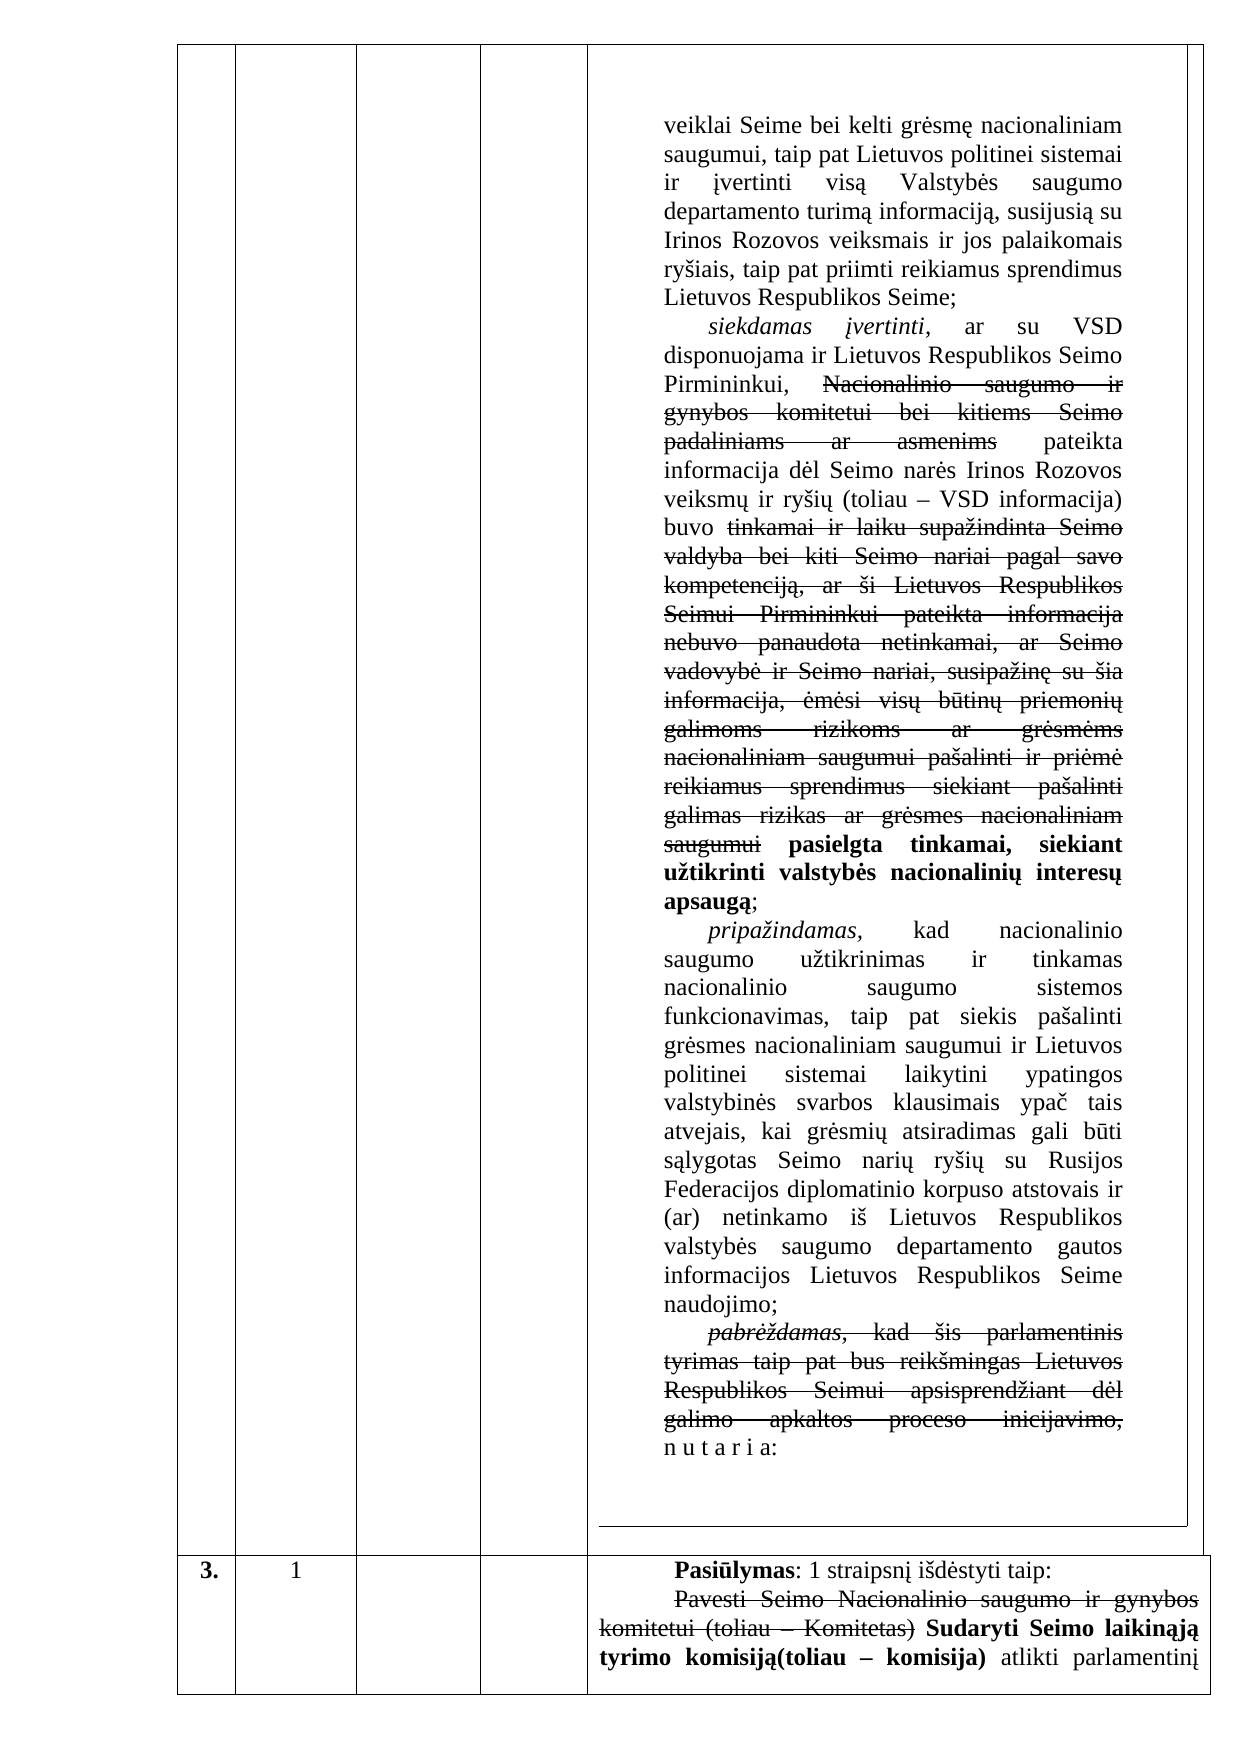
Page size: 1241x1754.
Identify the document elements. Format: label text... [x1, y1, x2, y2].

table_cell [1204, 44, 1210, 1554]
table_cell veiklai Seime bei kelti grėsmę nacionaliniam saugumui, taip pat Lietuvos politinei sistemai ir įvertinti visą Valstybės saugumo departamento turimą informaciją, susijusią su Irinos Rozovos veiksmais ir jos palaikomais ryšiais, taip pat priimti reikiamus sprendimus Lietuvos Respublikos Seime; siekdamas įvertinti, ar su VSD disponuojama ir Lietuvos Respublikos Seimo Pirmininkui, Nacionalinio saugumo ir gynybos komitetui bei kitiems Seimo padaliniams ar asmenims pateikta informacija dėl Seimo narės Irinos Rozovos veiksmų ir ryšių (toliau – VSD informacija) buvo tinkamai ir laiku supažindinta Seimo valdyba bei kiti Seimo nariai pagal savo kompetenciją, ar ši Lietuvos Respublikos Seimui Pirmininkui pateikta informacija nebuvo panaudota netinkamai, ar Seimo vadovybė ir Seimo nariai, susipažinę su šia informacija, ėmėsi visų būtinų priemonių galimoms rizikoms ar grėsmėms nacionaliniam saugumui pašalinti ir priėmė reikiamus sprendimus siekiant pašalinti galimas rizikas ar grėsmes nacionaliniam saugumui pasielgta tinkamai, siekiant užtikrinti valstybės nacionalinių interesų apsaugą; pripažindamas, kad nacionalinio saugumo užtikrinimas ir tinkamas nacionalinio saugumo sistemos funkcionavimas, taip pat siekis pašalinti grėsmes nacionaliniam saugumui ir Lietuvos politinei sistemai laikytini ypatingos valstybinės svarbos klausimais ypač tais atvejais, kai grėsmių atsiradimas gali būti sąlygotas Seimo narių ryšių su Rusijos Federacijos diplomatinio korpuso atstovais ir (ar) netinkamo iš Lietuvos Respublikos valstybės saugumo departamento gautos informacijos Lietuvos Respublikos Seime naudojimo; pabrėždamas, kad šis parlamentinis tyrimas taip pat bus reikšmingas Lietuvos Respublikos Seimui apsisprendžiant dėl galimo apkaltos proceso inicijavimo, nutaria: [588, 45, 1203, 1554]
table_cell Pasiūlymas: 1 straipsnį išdėstyti taip: Pavesti Seimo Nacionalinio saugumo ir gynybos komitetui (toliau – Komitetas) Sudaryti Seimo laikinąją tyrimo komisiją(toliau – komisija) atlikti parlamentinį [588, 1556, 1210, 1694]
table_cell [481, 45, 587, 1554]
table_cell [357, 1556, 480, 1694]
table_cell 3. [178, 1556, 235, 1694]
table_cell [178, 45, 235, 1554]
table_cell 1 [236, 1556, 356, 1694]
table_cell [357, 45, 480, 1554]
table_cell [236, 45, 356, 1554]
table_cell [481, 1556, 587, 1694]
